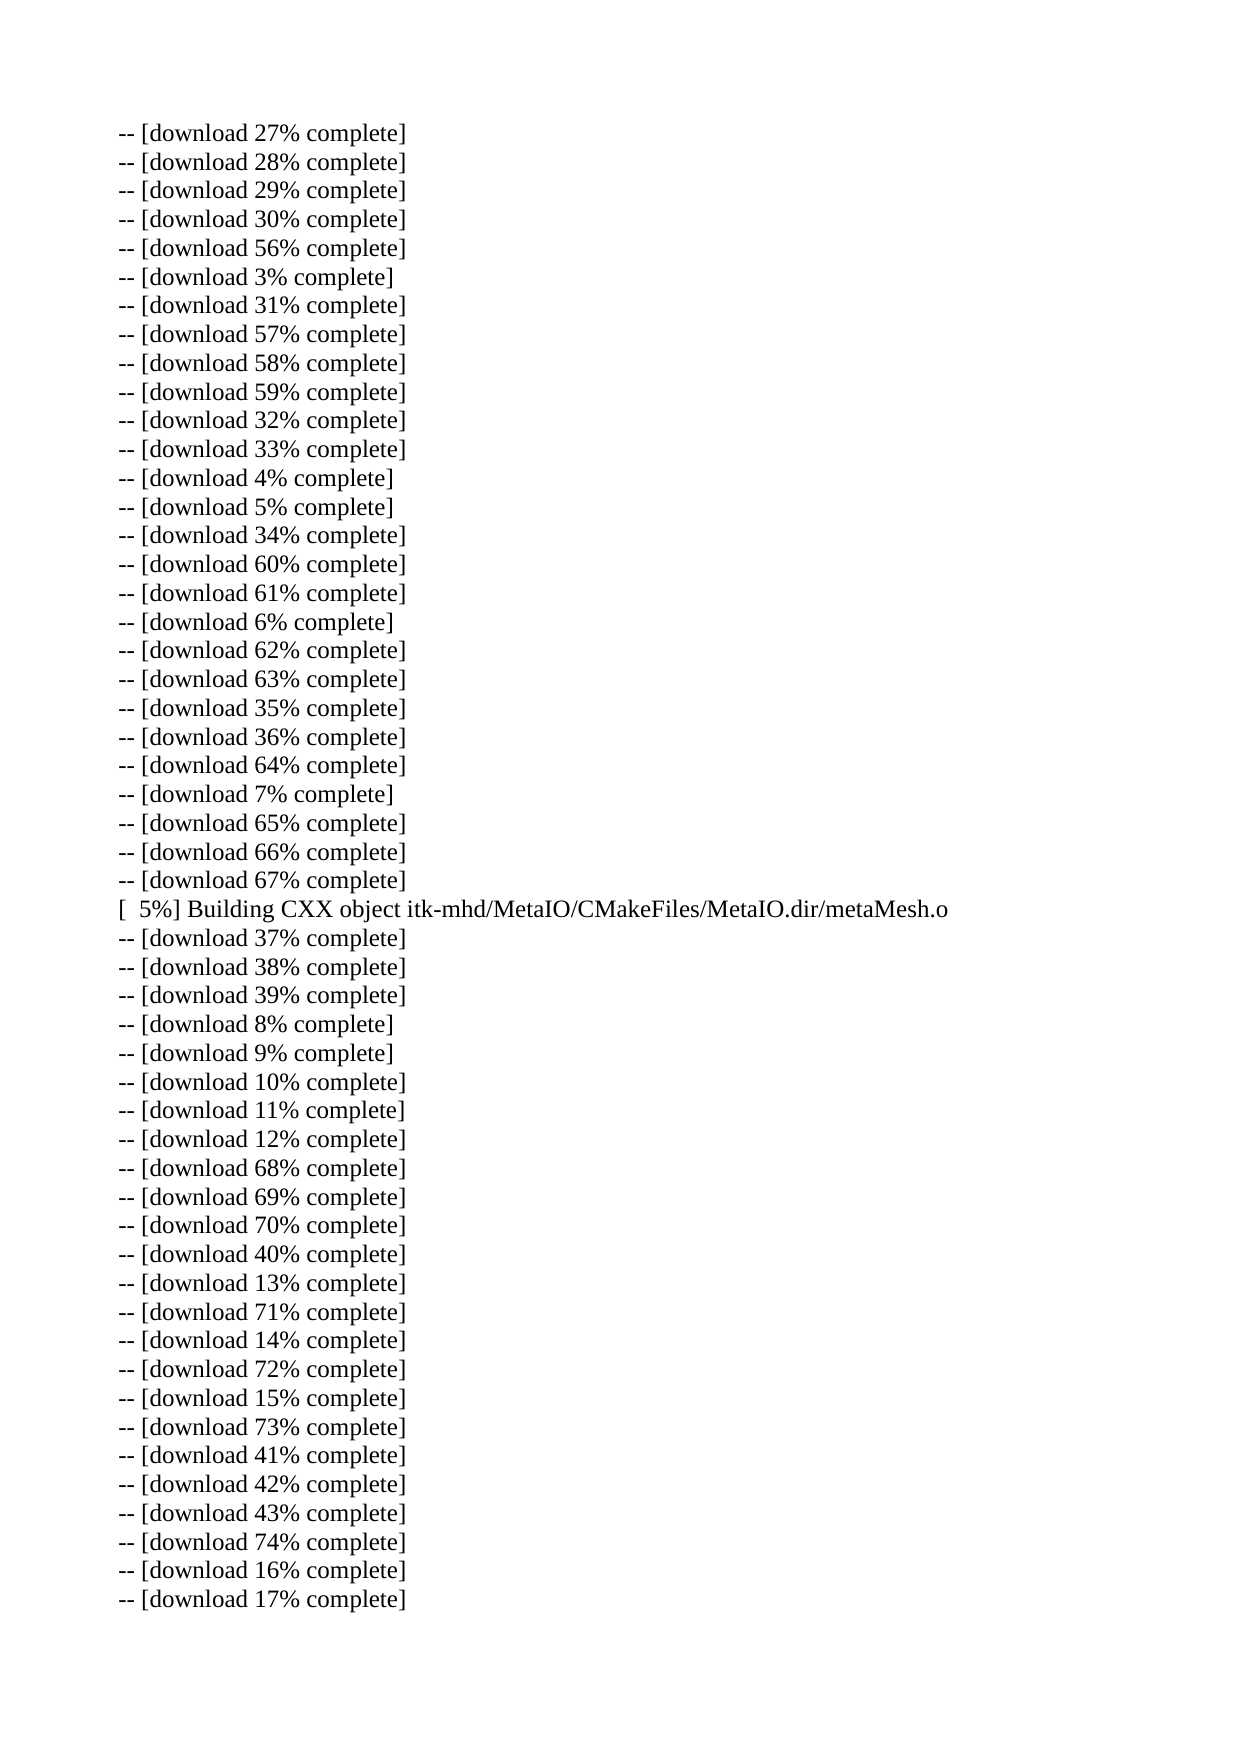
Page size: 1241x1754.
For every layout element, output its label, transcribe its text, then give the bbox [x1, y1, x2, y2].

text -- [download 72% complete] [118, 1354, 1122, 1383]
text -- [download 6% complete] [118, 607, 1122, 636]
text -- [download 69% complete] [118, 1182, 1122, 1211]
text -- [download 41% complete] [118, 1441, 1122, 1469]
text -- [download 67% complete] [118, 866, 1122, 894]
text -- [download 33% complete] [118, 434, 1122, 463]
text -- [download 43% complete] [118, 1498, 1122, 1527]
text -- [download 7% complete] [118, 779, 1122, 808]
text -- [download 35% complete] [118, 693, 1122, 722]
text -- [download 73% complete] [118, 1412, 1122, 1441]
text -- [download 39% complete] [118, 981, 1122, 1009]
text -- [download 61% complete] [118, 578, 1122, 607]
text -- [download 12% complete] [118, 1124, 1122, 1153]
text -- [download 38% complete] [118, 952, 1122, 981]
text -- [download 11% complete] [118, 1096, 1122, 1124]
text -- [download 42% complete] [118, 1469, 1122, 1498]
text -- [download 62% complete] [118, 636, 1122, 664]
text -- [download 28% complete] [118, 147, 1122, 176]
text -- [download 14% complete] [118, 1326, 1122, 1354]
text -- [download 29% complete] [118, 176, 1122, 204]
text [ 5%] Building CXX object itk-mhd/MetaIO/CMakeFiles/MetaIO.dir/metaMesh.o [118, 894, 1122, 923]
text -- [download 36% complete] [118, 722, 1122, 751]
text -- [download 65% complete] [118, 808, 1122, 837]
text -- [download 27% complete] [118, 118, 1122, 147]
text -- [download 16% complete] [118, 1556, 1122, 1584]
text -- [download 64% complete] [118, 751, 1122, 779]
text -- [download 13% complete] [118, 1268, 1122, 1297]
text -- [download 4% complete] [118, 463, 1122, 492]
text -- [download 66% complete] [118, 837, 1122, 866]
text -- [download 31% complete] [118, 291, 1122, 319]
text -- [download 30% complete] [118, 204, 1122, 233]
text -- [download 57% complete] [118, 319, 1122, 348]
text -- [download 5% complete] [118, 492, 1122, 521]
text -- [download 8% complete] [118, 1009, 1122, 1038]
text -- [download 34% complete] [118, 521, 1122, 549]
text -- [download 70% complete] [118, 1211, 1122, 1239]
text -- [download 3% complete] [118, 262, 1122, 291]
text -- [download 60% complete] [118, 549, 1122, 578]
text -- [download 63% complete] [118, 664, 1122, 693]
text -- [download 74% complete] [118, 1527, 1122, 1556]
text -- [download 56% complete] [118, 233, 1122, 262]
text -- [download 9% complete] [118, 1038, 1122, 1067]
text -- [download 71% complete] [118, 1297, 1122, 1326]
text -- [download 40% complete] [118, 1239, 1122, 1268]
text -- [download 68% complete] [118, 1153, 1122, 1182]
text -- [download 58% complete] [118, 348, 1122, 377]
text -- [download 15% complete] [118, 1383, 1122, 1412]
text -- [download 32% complete] [118, 406, 1122, 434]
text -- [download 59% complete] [118, 377, 1122, 406]
text -- [download 17% complete] [118, 1584, 1122, 1613]
text -- [download 10% complete] [118, 1067, 1122, 1096]
text -- [download 37% complete] [118, 923, 1122, 952]
